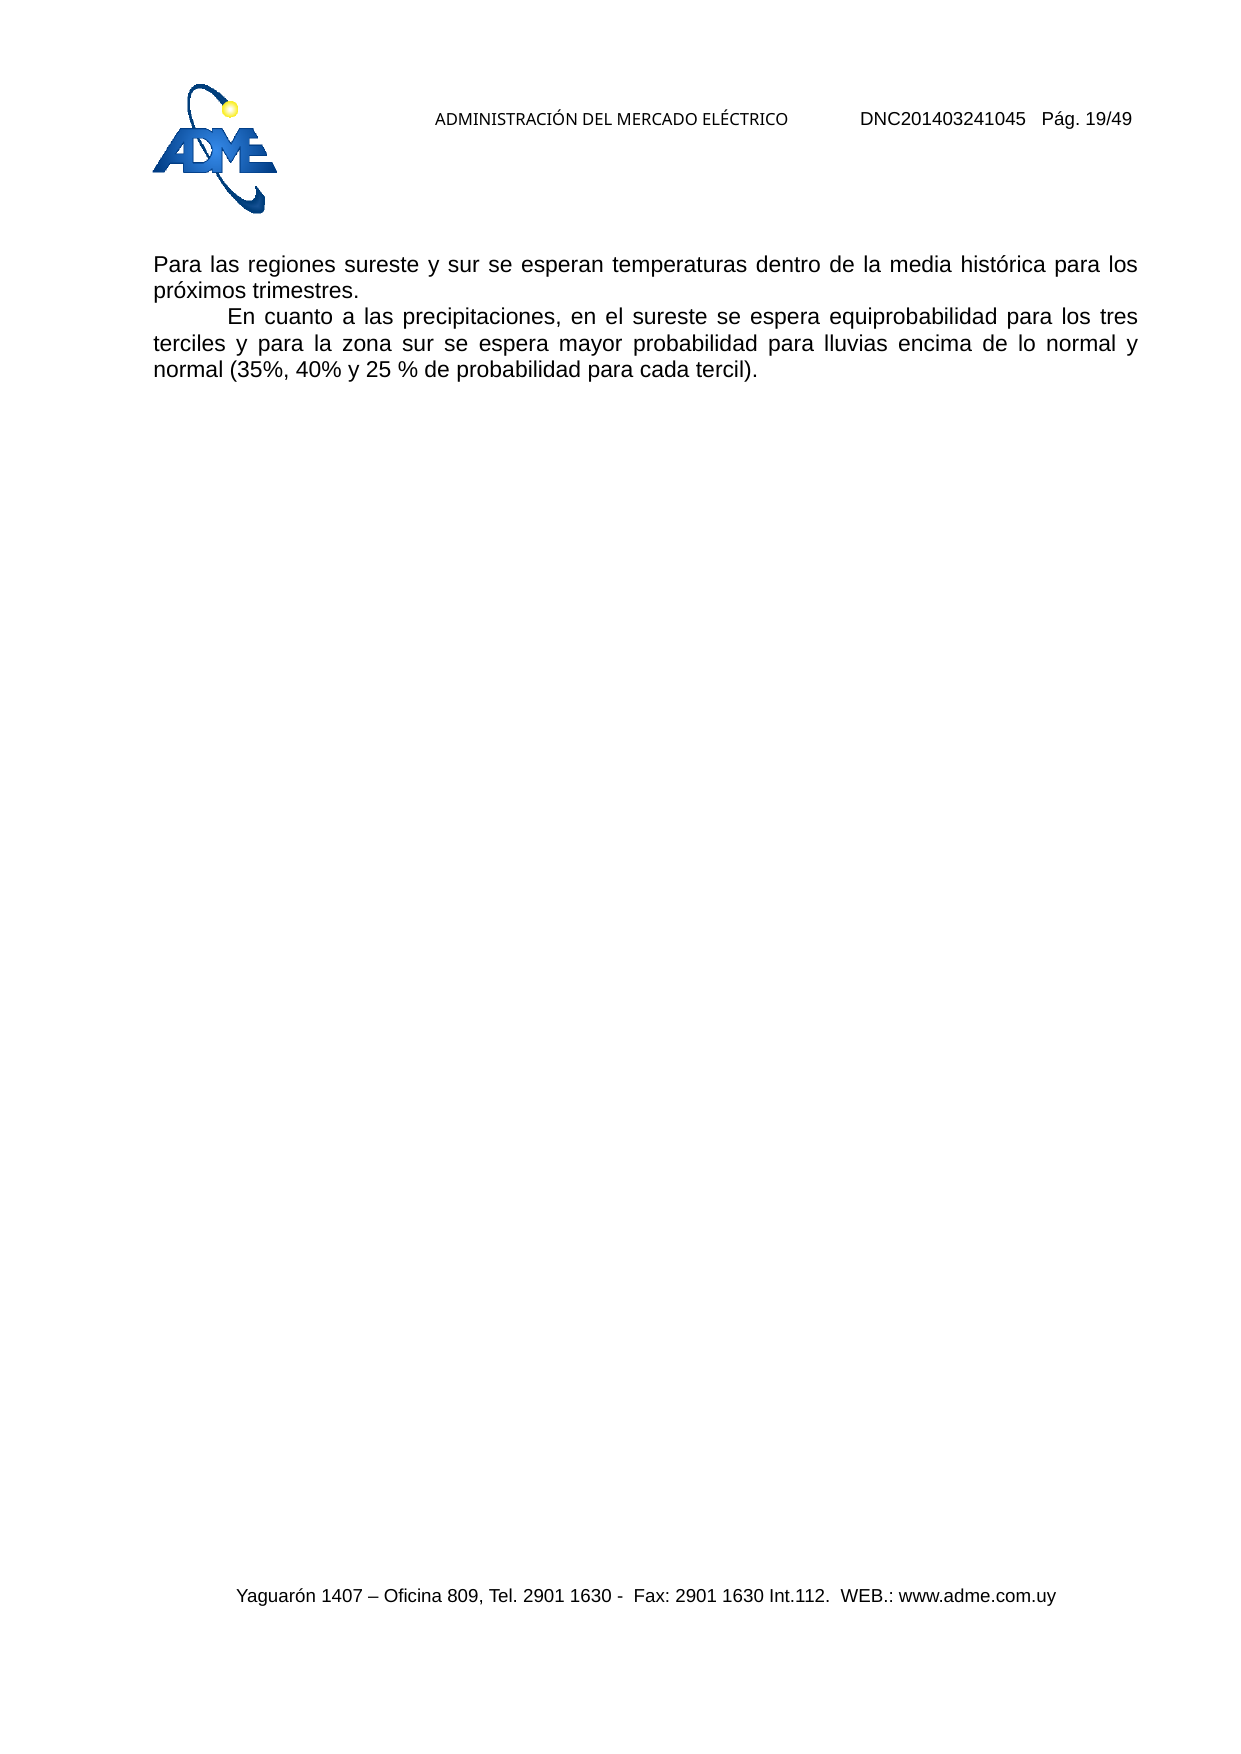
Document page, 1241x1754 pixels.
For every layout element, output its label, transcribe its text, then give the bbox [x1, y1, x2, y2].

text En cuanto a las precipitaciones, en el sureste se espera equiprobabilidad para los tres terciles y para la zona sur se espera mayor probabilidad para lluvias encima de lo normal y normal (35%, 40% y 25 % de probabilidad para cada tercil). [153, 303, 1139, 382]
picture [152, 84, 281, 216]
text Para las regiones sureste y sur se esperan temperaturas dentro de la media histórica para los próximos trimestres. [153, 251, 1139, 303]
